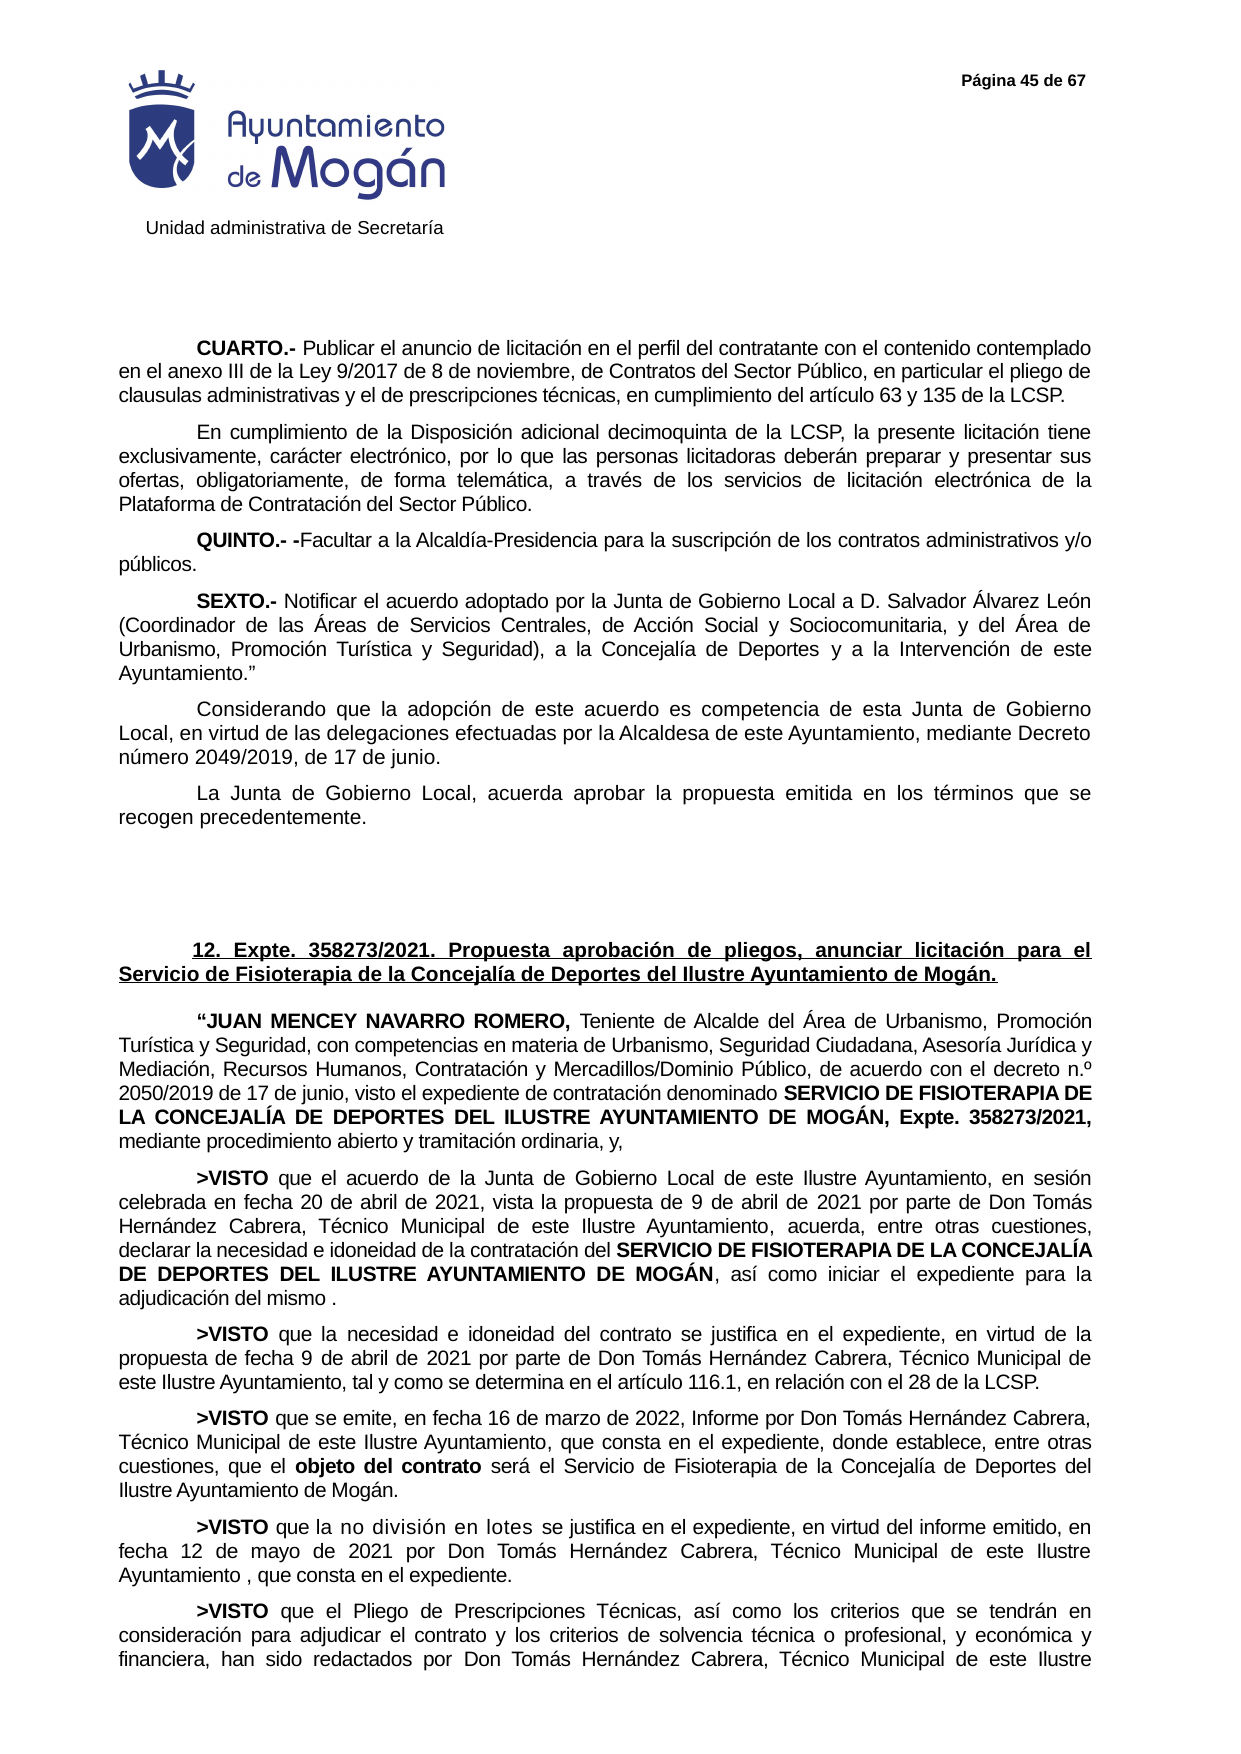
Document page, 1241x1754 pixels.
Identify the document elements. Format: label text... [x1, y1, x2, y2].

text >VISTO que el Pliego de Prescripciones Técnicas, así como los criterios que se tendrán en consideración para adjudicar el contrato y los criterios de solvencia técnica o profesional, y económica y financiera, han sido redactados por Don Tomás Hernández Cabrera, Técnico Municipal de este Ilustre [118, 1599, 1092, 1671]
text Considerando que la adopción de este acuerdo es competencia de esta Junta de Gobierno Local, en virtud de las delegaciones efectuadas por la Alcaldesa de este Ayuntamiento, mediante Decreto número 2049/2019, de 17 de junio. [118, 697, 1092, 769]
text SEXTO.- Notificar el acuerdo adoptado por la Junta de Gobierno Local a D. Salvador Álvarez León (Coordinador de las Áreas de Servicios Centrales, de Acción Social y Sociocomunitaria, y del Área de Urbanismo, Promoción Turística y Seguridad), a la Concejalía de Deportes y a la Intervención de este Ayuntamiento.” [118, 588, 1092, 684]
text QUINTO.- -Facultar a la Alcaldía-Presidencia para la suscripción de los contratos administrativos y/o públicos. [118, 528, 1092, 576]
text En cumplimiento de la Disposición adicional decimoquinta de la LCSP, la presente licitación tiene exclusivamente, carácter electrónico, por lo que las personas licitadoras deberán preparar y presentar sus ofertas, obligatoriamente, de forma telemática, a través de los servicios de licitación electrónica de la Plataforma de Contratación del Sector Público. [118, 420, 1092, 516]
text >VISTO que la necesidad e idoneidad del contrato se justifica en el expediente, en virtud de la propuesta de fecha 9 de abril de 2021 por parte de Don Tomás Hernández Cabrera, Técnico Municipal de este Ilustre Ayuntamiento, tal y como se determina en el artículo 116.1, en relación con el 28 de la LCSP. [118, 1322, 1092, 1394]
text CUARTO.- Publicar el anuncio de licitación en el perfil del contratante con el contenido contemplado en el anexo III de la Ley 9/2017 de 8 de noviembre, de Contratos del Sector Público, en particular el pliego de clausulas administrativas y el de prescripciones técnicas, en cumplimiento del artículo 63 y 135 de la LCSP. [118, 335, 1092, 407]
text 12. Expte. 358273/2021. Propuesta aprobación de pliegos, anunciar licitación para el Servicio de Fisioterapia de la Concejalía de Deportes del Ilustre Ayuntamiento de Mogán. [118, 937, 1092, 985]
text La Junta de Gobierno Local, acuerda aprobar la propuesta emitida en los términos que se recogen precedentemente. [118, 781, 1092, 829]
picture [128, 70, 445, 206]
text >VISTO que el acuerdo de la Junta de Gobierno Local de este Ilustre Ayuntamiento, en sesión celebrada en fecha 20 de abril de 2021, vista la propuesta de 9 de abril de 2021 por parte de Don Tomás Hernández Cabrera, Técnico Municipal de este Ilustre Ayuntamiento, acuerda, entre otras cuestiones, declarar la necesidad e idoneidad de la contratación del SERVICIO DE FISIOTERAPIA DE LA CONCEJALÍA DE DEPORTES DEL ILUSTRE AYUNTAMIENTO DE MOGÁN, así como iniciar el expediente para la adjudicación del mismo . [118, 1166, 1092, 1309]
text >VISTO que la no división en lotes se justifica en el expediente, en virtud del informe emitido, en fecha 12 de mayo de 2021 por Don Tomás Hernández Cabrera, Técnico Municipal de este Ilustre Ayuntamiento , que consta en el expediente. [118, 1514, 1092, 1586]
text “JUAN MENCEY NAVARRO ROMERO, Teniente de Alcalde del Área de Urbanismo, Promoción Turística y Seguridad, con competencias en materia de Urbanismo, Seguridad Ciudadana, Asesoría Jurídica y Mediación, Recursos Humanos, Contratación y Mercadillos/Dominio Público, de acuerdo con el decreto n.º 2050/2019 de 17 de junio, visto el expediente de contratación denominado SERVICIO DE FISIOTERAPIA DE LA CONCEJALÍA DE DEPORTES DEL ILUSTRE AYUNTAMIENTO DE MOGÁN, Expte. 358273/2021, mediante procedimiento abierto y tramitación ordinaria, y, [118, 1009, 1092, 1153]
text >VISTO que se emite, en fecha 16 de marzo de 2022, Informe por Don Tomás Hernández Cabrera, Técnico Municipal de este Ilustre Ayuntamiento, que consta en el expediente, donde establece, entre otras cuestiones, que el objeto del contrato será el Servicio de Fisioterapia de la Concejalía de Deportes del Ilustre Ayuntamiento de Mogán. [118, 1406, 1092, 1502]
